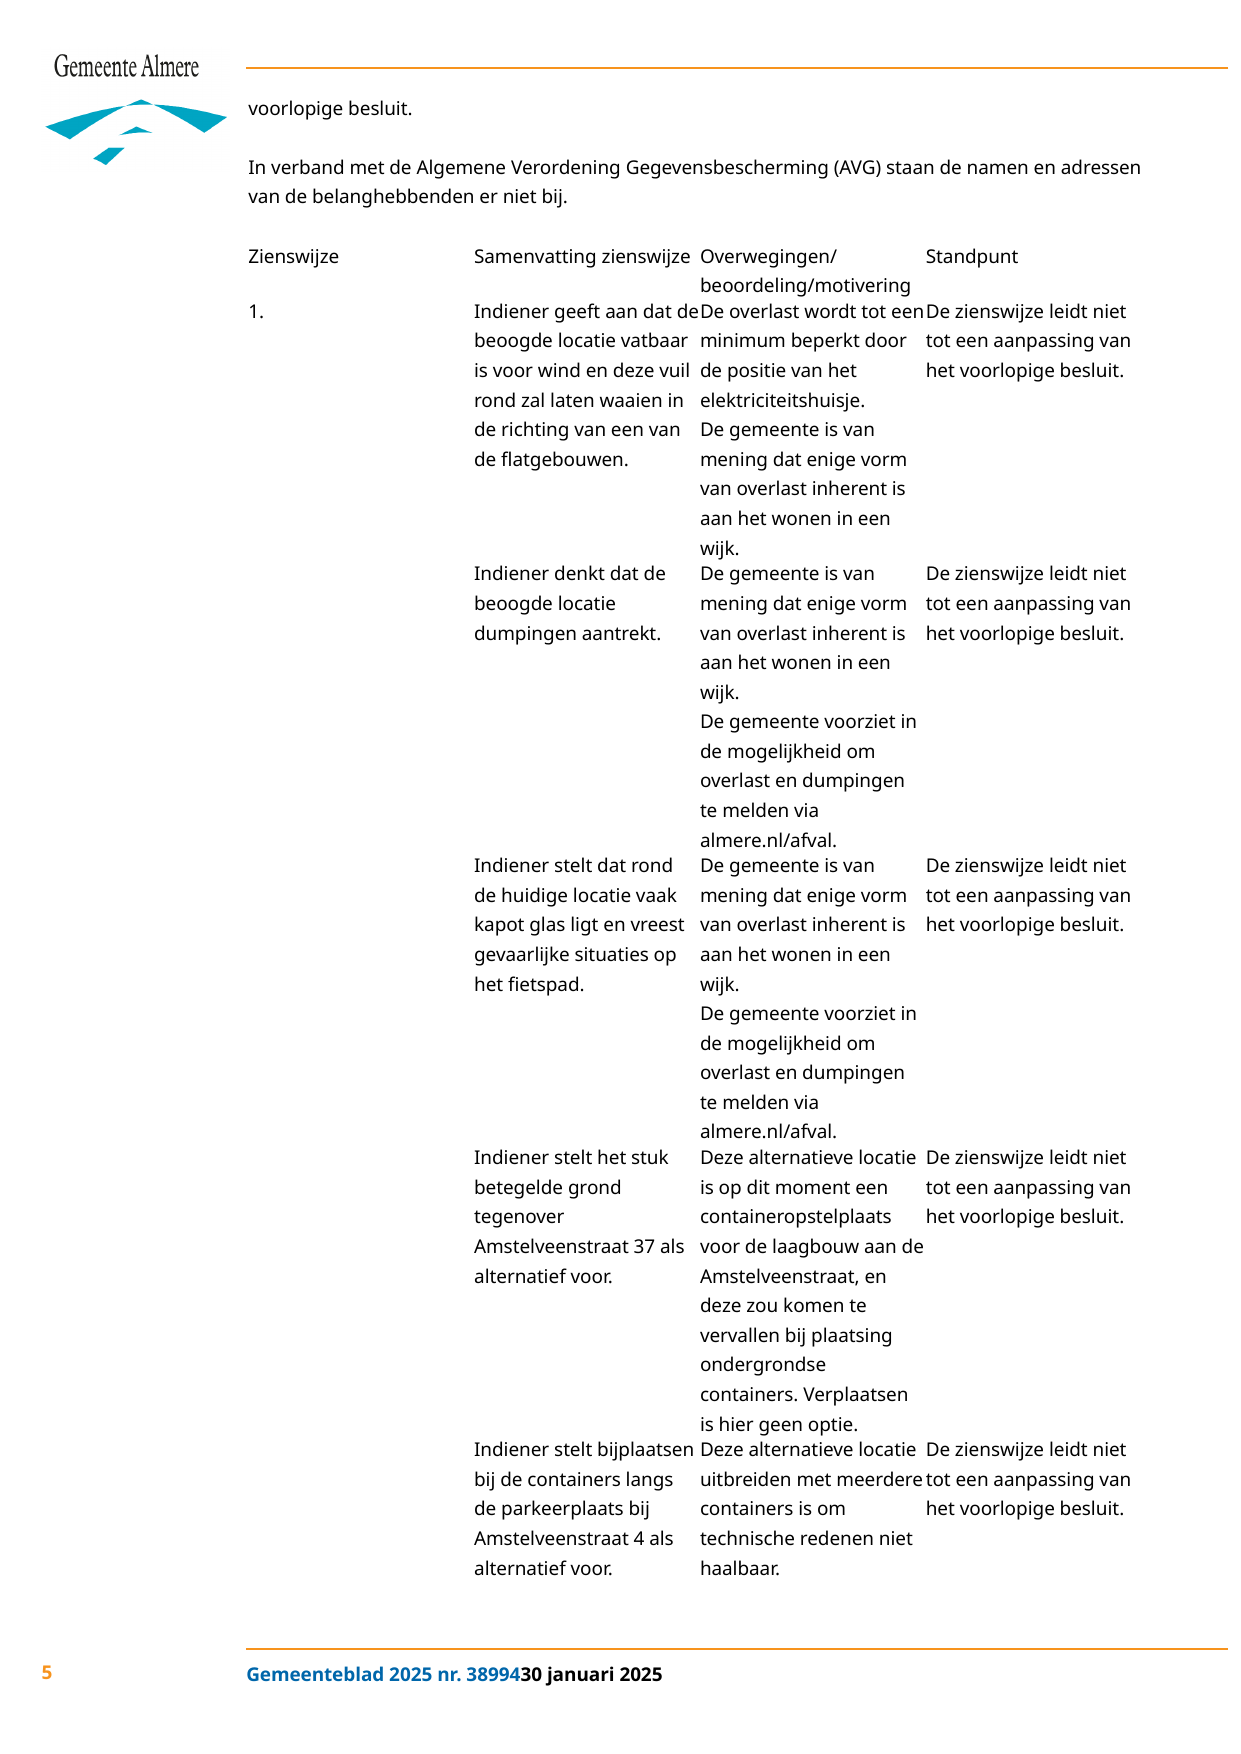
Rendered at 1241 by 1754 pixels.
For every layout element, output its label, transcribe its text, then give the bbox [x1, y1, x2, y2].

table_cell Indiener geeft aan dat de beoogde locatie vatbaar is voor wind en deze vuil rond zal laten waaien in de richting van een van de flatgebouwen. [474, 298, 700, 561]
table_cell 1. [248, 298, 474, 561]
table_cell De zienswijze leidt niet tot een aanpassing van het voorlopige besluit. [926, 561, 1152, 852]
table_header Standpunt [926, 243, 1152, 298]
table_cell De overlast wordt tot een minimum beperkt door de positie van het elektriciteitshuisje. De gemeente is van mening dat enige vorm van overlast inherent is aan het wonen in een wijk. [700, 298, 926, 561]
text In verband met de Algemene Verordening Gegevensbescherming (AVG) staan de namen en adressen van de belanghebbenden er niet bij. [248, 154, 1152, 209]
table_cell [248, 561, 474, 852]
table_cell De gemeente is van mening dat enige vorm van overlast inherent is aan het wonen in een wijk. De gemeente voorziet in de mogelijkheid om overlast en dumpingen te melden via almere.nl/afval. [700, 853, 926, 1144]
table_cell Deze alternatieve locatie uitbreiden met meerdere containers is om technische redenen niet haalbaar. [700, 1436, 926, 1581]
table_cell Indiener stelt het stuk betegelde grond tegenover Amstelveenstraat 37 als alternatief voor. [474, 1145, 700, 1436]
table_cell Indiener denkt dat de beoogde locatie dumpingen aantrekt. [474, 561, 700, 852]
table_cell Deze alternatieve locatie is op dit moment een containeropstelplaats voor de laagbouw aan de Amstelveenstraat, en deze zou komen te vervallen bij plaatsing ondergrondse containers. Verplaatsen is hier geen optie. [700, 1145, 926, 1436]
table_header Samenvatting zienswijze [474, 243, 700, 298]
text voorlopige besluit. [248, 95, 1152, 121]
table_cell Indiener stelt dat rond de huidige locatie vaak kapot glas ligt en vreest gevaarlijke situaties op het fietspad. [474, 853, 700, 1144]
table_cell [248, 1436, 474, 1581]
table_cell Indiener stelt bijplaatsen bij de containers langs de parkeerplaats bij Amstelveenstraat 4 als alternatief voor. [474, 1436, 700, 1581]
table_cell De zienswijze leidt niet tot een aanpassing van het voorlopige besluit. [926, 298, 1152, 561]
table_header Zienswijze [248, 243, 474, 298]
table_header Overwegingen/ beoordeling/motivering [700, 243, 926, 298]
table_cell [248, 853, 474, 1144]
table_cell De zienswijze leidt niet tot een aanpassing van het voorlopige besluit. [926, 1436, 1152, 1581]
table_cell De zienswijze leidt niet tot een aanpassing van het voorlopige besluit. [926, 1145, 1152, 1436]
picture [41, 47, 231, 172]
table_cell De zienswijze leidt niet tot een aanpassing van het voorlopige besluit. [926, 853, 1152, 1144]
table_cell [248, 1145, 474, 1436]
table_cell De gemeente is van mening dat enige vorm van overlast inherent is aan het wonen in een wijk. De gemeente voorziet in de mogelijkheid om overlast en dumpingen te melden via almere.nl/afval. [700, 561, 926, 852]
